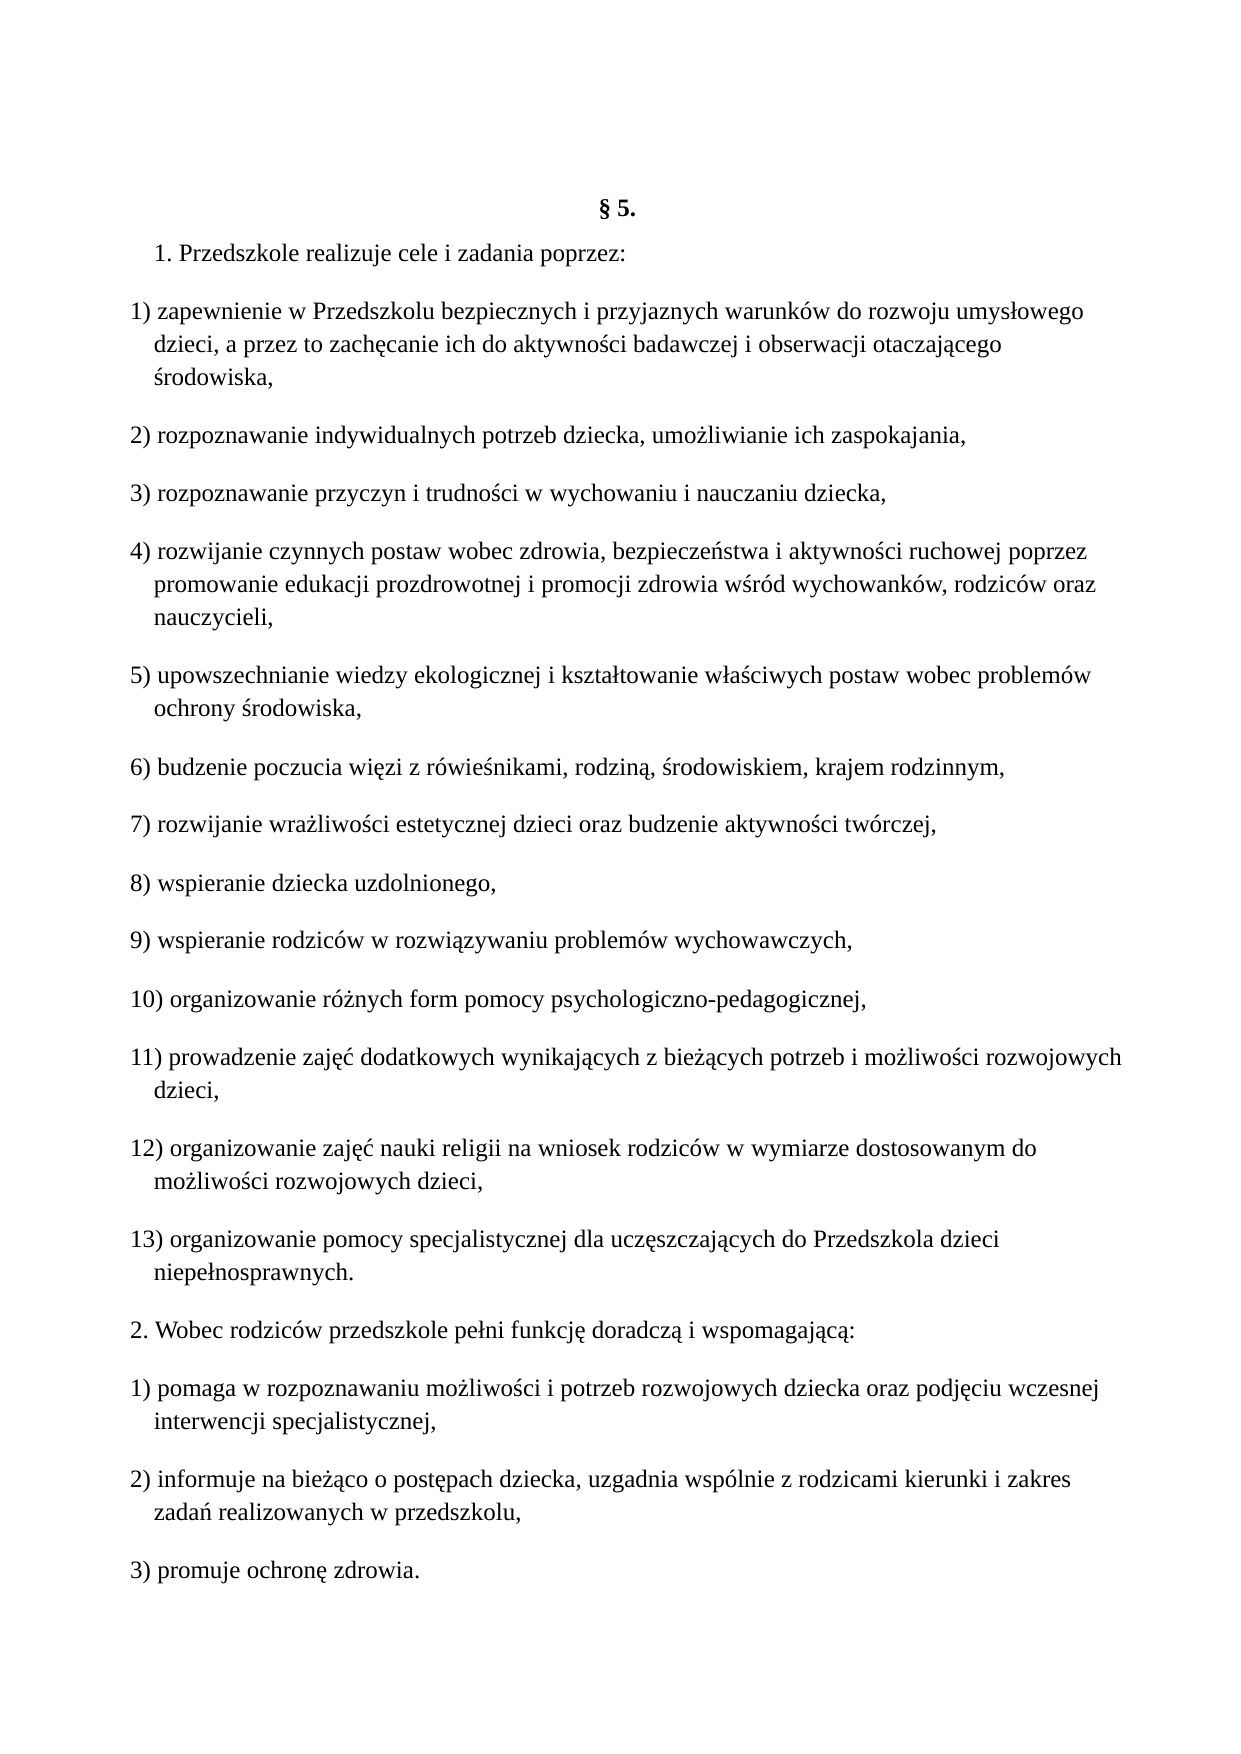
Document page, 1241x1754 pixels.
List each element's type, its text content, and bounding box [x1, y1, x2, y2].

text 1) pomaga w rozpoznawaniu możliwości i potrzeb rozwojowych dziecka oraz podjęciu wczesnej interwencji specjalistycznej, [130, 1373, 1122, 1434]
text 2) rozpoznawanie indywidualnych potrzeb dziecka, umożliwianie ich zaspokajania, [130, 420, 1122, 449]
text 13) organizowanie pomocy specjalistycznej dla uczęszczających do Przedszkola dzieci niepełnosprawnych. [130, 1224, 1122, 1286]
text 7) rozwijanie wrażliwości estetycznej dzieci oraz budzenie aktywności twórczej, [130, 809, 1122, 838]
text 3) rozpoznawanie przyczyn i trudności w wychowaniu i nauczaniu dziecka, [130, 478, 1122, 507]
text 9) wspieranie rodziców w rozwiązywaniu problemów wychowawczych, [130, 926, 1122, 954]
text 12) organizowanie zajęć nauki religii na wniosek rodziców w wymiarze dostosowanym do możliwości rozwojowych dzieci, [130, 1133, 1122, 1194]
text 10) organizowanie różnych form pomocy psychologiczno-pedagogicznej, [130, 984, 1122, 1012]
text 1) zapewnienie w Przedszkolu bezpiecznych i przyjaznych warunków do rozwoju umysłowego dzieci, a przez to zachęcanie ich do aktywności badawczej i obserwacji otaczającego środowiska, [130, 296, 1122, 391]
text 4) rozwijanie czynnych postaw wobec zdrowia, bezpieczeństwa i aktywności ruchowej poprzez promowanie edukacji prozdrowotnej i promocji zdrowia wśród wychowanków, rodziców oraz nauczycieli, [130, 536, 1122, 631]
text 6) budzenie poczucia więzi z rówieśnikami, rodziną, środowiskiem, krajem rodzinnym, [130, 752, 1122, 780]
text 2. Wobec rodziców przedszkole pełni funkcję doradczą i wspomagającą: [130, 1315, 1122, 1343]
text 5) upowszechnianie wiedzy ekologicznej i kształtowanie właściwych postaw wobec problemów ochrony środowiska, [130, 661, 1122, 722]
text 3) promuje ochronę zdrowia. [130, 1555, 1122, 1584]
text 2) informuje na bieżąco o postępach dziecka, uzgadnia wspólnie z rodzicami kierunki i zakres zadań realizowanych w przedszkolu, [130, 1464, 1122, 1526]
text 8) wspieranie dziecka uzdolnionego, [130, 868, 1122, 896]
text 1. Przedszkole realizuje cele i zadania poprzez: [118, 238, 1122, 267]
text 11) prowadzenie zajęć dodatkowych wynikających z bieżących potrzeb i możliwości rozwojowych dzieci, [130, 1042, 1122, 1103]
text § 5. [118, 193, 1122, 222]
